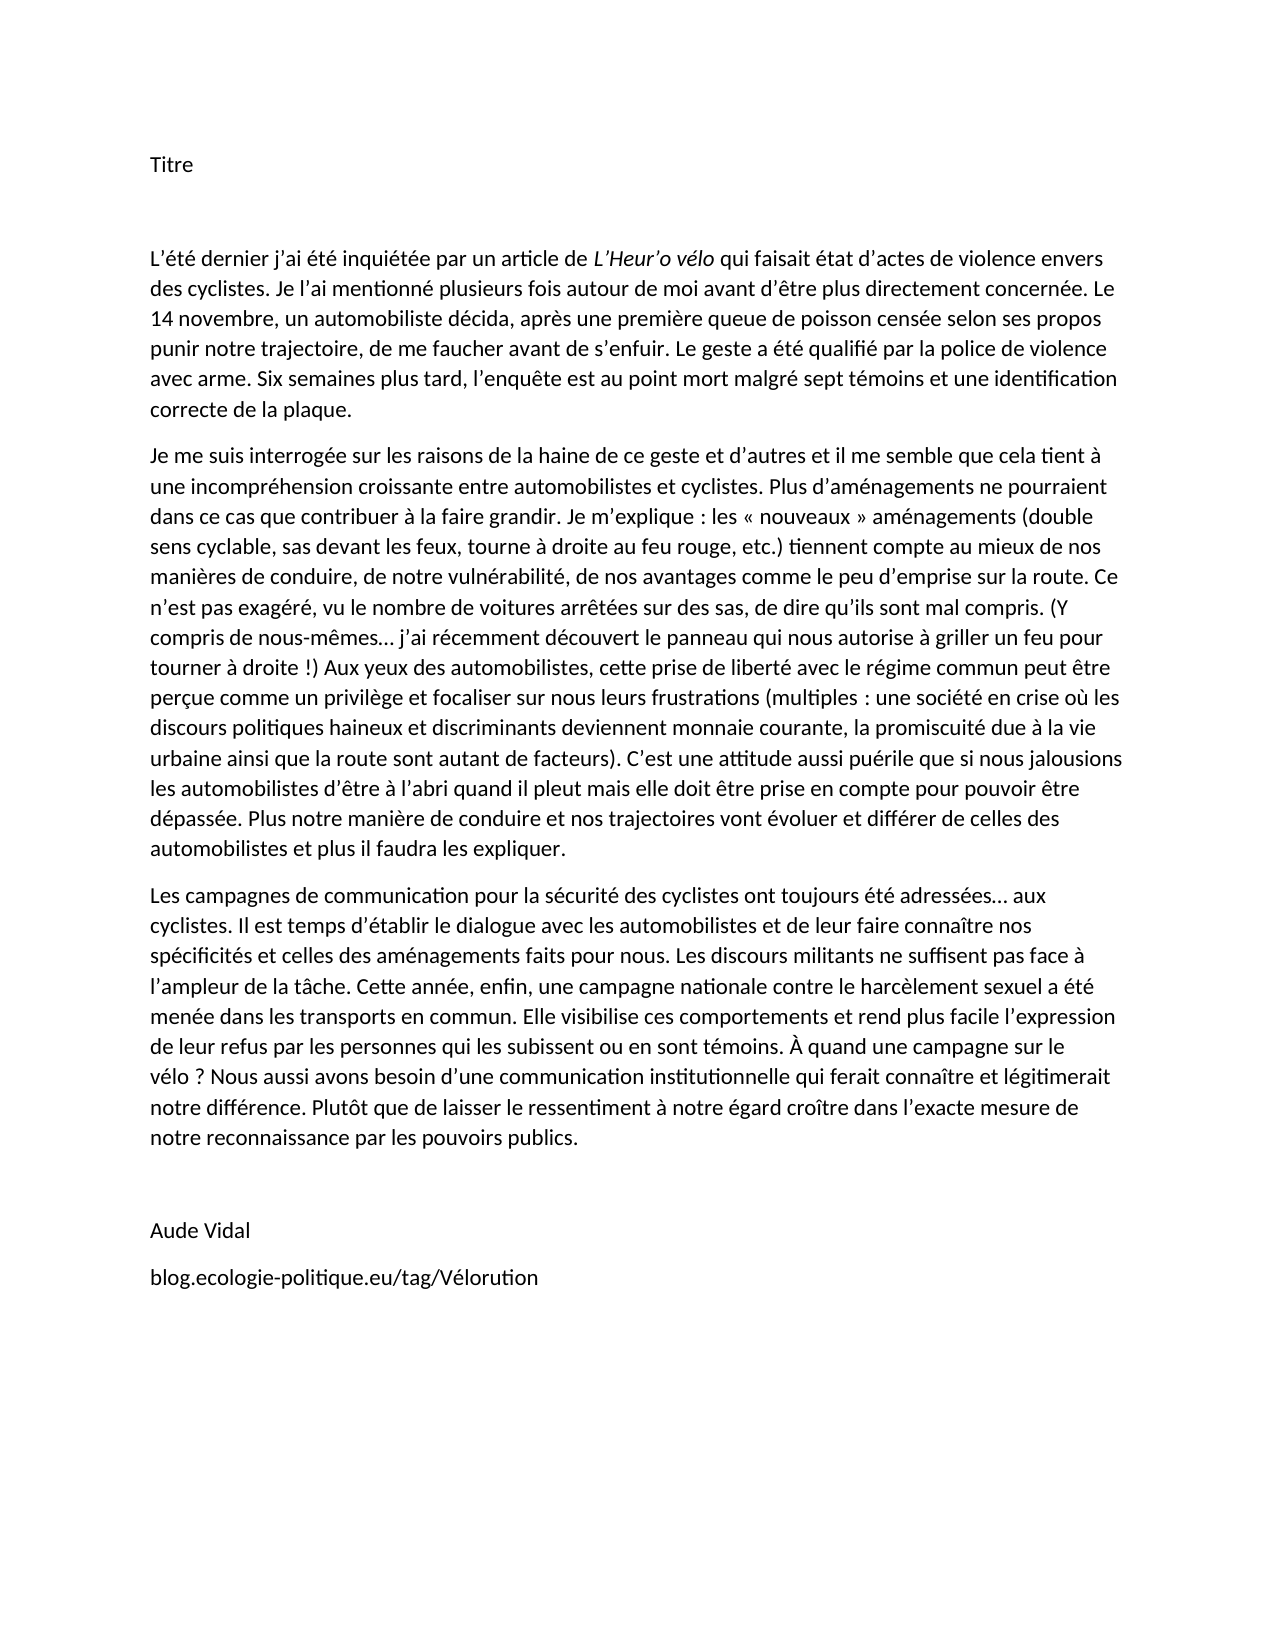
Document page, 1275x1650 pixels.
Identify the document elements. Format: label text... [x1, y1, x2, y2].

text Je me suis interrogée sur les raisons de la haine de ce geste et d’autres et il me semble que cela tient à une incompréhension croissante entre automobilistes et cyclistes. Plus d’aménagements ne pourraient dans ce cas que contribuer à la faire grandir. Je m’explique : les « nouveaux » aménagements (double sens cyclable, sas devant les feux, tourne à droite au feu rouge, etc.) tiennent compte au mieux de nos manières de conduire, de notre vulnérabilité, de nos avantages comme le peu d’emprise sur la route. Ce n’est pas exagéré, vu le nombre de voitures arrêtées sur des sas, de dire qu’ils sont mal compris. (Y compris de nous-mêmes… j’ai récemment découvert le panneau qui nous autorise à griller un feu pour tourner à droite !) Aux yeux des automobilistes, cette prise de liberté avec le régime commun peut être perçue comme un privilège et focaliser sur nous leurs frustrations (multiples : une société en crise où les discours politiques haineux et discriminants deviennent monnaie courante, la promiscuité due à la vie urbaine ainsi que la route sont autant de facteurs). C’est une attitude aussi puérile que si nous jalousions les automobilistes d’être à l’abri quand il pleut mais elle doit être prise en compte pour pouvoir être dépassée. Plus notre manière de conduire et nos trajectoires vont évoluer et différer de celles des automobilistes et plus il faudra les expliquer. [150, 442, 1125, 862]
text Aude Vidal [150, 1217, 1125, 1245]
text blog.ecologie-politique.eu/tag/Vélorution [150, 1263, 1125, 1292]
text L’été dernier j’ai été inquiétée par un article de L’Heur’o vélo qui faisait état d’actes de violence envers des cyclistes. Je l’ai mentionné plusieurs fois autour de moi avant d’être plus directement concernée. Le 14 novembre, un automobiliste décida, après une première queue de poisson censée selon ses propos punir notre trajectoire, de me faucher avant de s’enfuir. Le geste a été qualifié par la police de violence avec arme. Six semaines plus tard, l’enquête est au point mort malgré sept témoins et une identification correcte de la plaque. [150, 244, 1125, 423]
text Les campagnes de communication pour la sécurité des cyclistes ont toujours été adressées… aux cyclistes. Il est temps d’établir le dialogue avec les automobilistes et de leur faire connaître nos spécificités et celles des aménagements faits pour nous. Les discours militants ne suffisent pas face à l’ampleur de la tâche. Cette année, enfin, une campagne nationale contre le harcèlement sexuel a été menée dans les transports en commun. Elle visibilise ces comportements et rend plus facile l’expression de leur refus par les personnes qui les subissent ou en sont témoins. À quand une campagne sur le vélo ? Nous aussi avons besoin d’une communication institutionnelle qui ferait connaître et légitimerait notre différence. Plutôt que de laisser le ressentiment à notre égard croître dans l’exacte mesure de notre reconnaissance par les pouvoirs publics. [150, 881, 1125, 1151]
text Titre [150, 150, 1125, 178]
